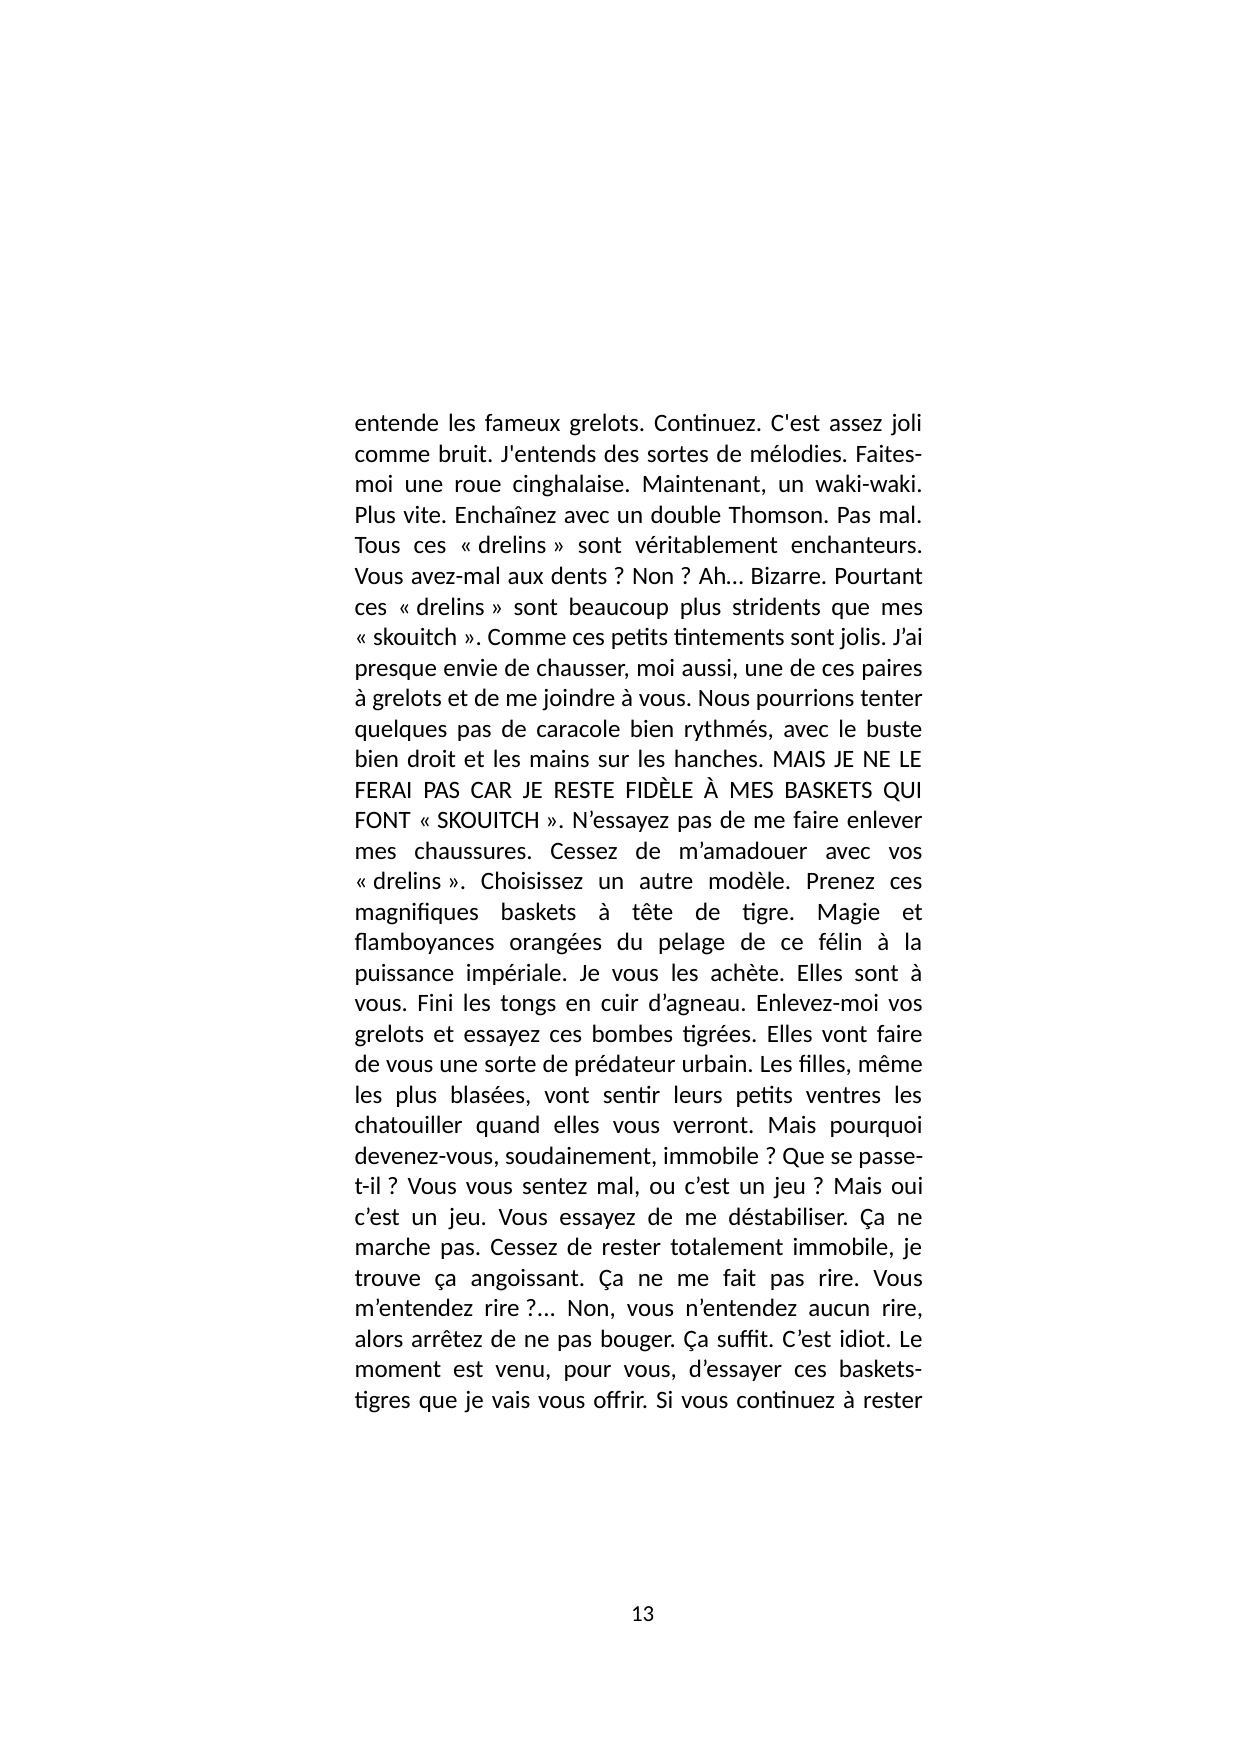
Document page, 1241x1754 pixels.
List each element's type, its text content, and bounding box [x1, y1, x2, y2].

text entende les fameux grelots. Continuez. C'est assez joli comme bruit. J'entends des sortes de mélodies. Faites-moi une roue cinghalaise. Maintenant, un waki-waki. Plus vite. Enchaînez avec un double Thomson. Pas mal. Tous ces « drelins » sont véritablement enchanteurs. Vous avez-mal aux dents ? Non ? Ah… Bizarre. Pourtant ces « drelins » sont beaucoup plus stridents que mes « skouitch ». Comme ces petits tintements sont jolis. J’ai presque envie de chausser, moi aussi, une de ces paires à grelots et de me joindre à vous. Nous pourrions tenter quelques pas de caracole bien rythmés, avec le buste bien droit et les mains sur les hanches. MAIS JE NE LE FERAI PAS CAR JE RESTE FIDÈLE À MES BASKETS QUI FONT « SKOUITCH ». N’essayez pas de me faire enlever mes chaussures. Cessez de m’amadouer avec vos « drelins ». Choisissez un autre modèle. Prenez ces magnifiques baskets à tête de tigre. Magie et flamboyances orangées du pelage de ce félin à la puissance impériale. Je vous les achète. Elles sont à vous. Fini les tongs en cuir d’agneau. Enlevez-moi vos grelots et essayez ces bombes tigrées. Elles vont faire de vous une sorte de prédateur urbain. Les filles, même les plus blasées, vont sentir leurs petits ventres les chatouiller quand elles vous verront. Mais pourquoi devenez-vous, soudainement, immobile ? Que se passe-t-il ? Vous vous sentez mal, ou c’est un jeu ? Mais oui c’est un jeu. Vous essayez de me déstabiliser. Ça ne marche pas. Cessez de rester totalement immobile, je trouve ça angoissant. Ça ne me fait pas rire. Vous m’entendez rire ?... Non, vous n’entendez aucun rire, alors arrêtez de ne pas bouger. Ça suffit. C’est idiot. Le moment est venu, pour vous, d’essayer ces baskets-tigres que je vais vous offrir. Si vous continuez à rester [354, 407, 923, 1415]
